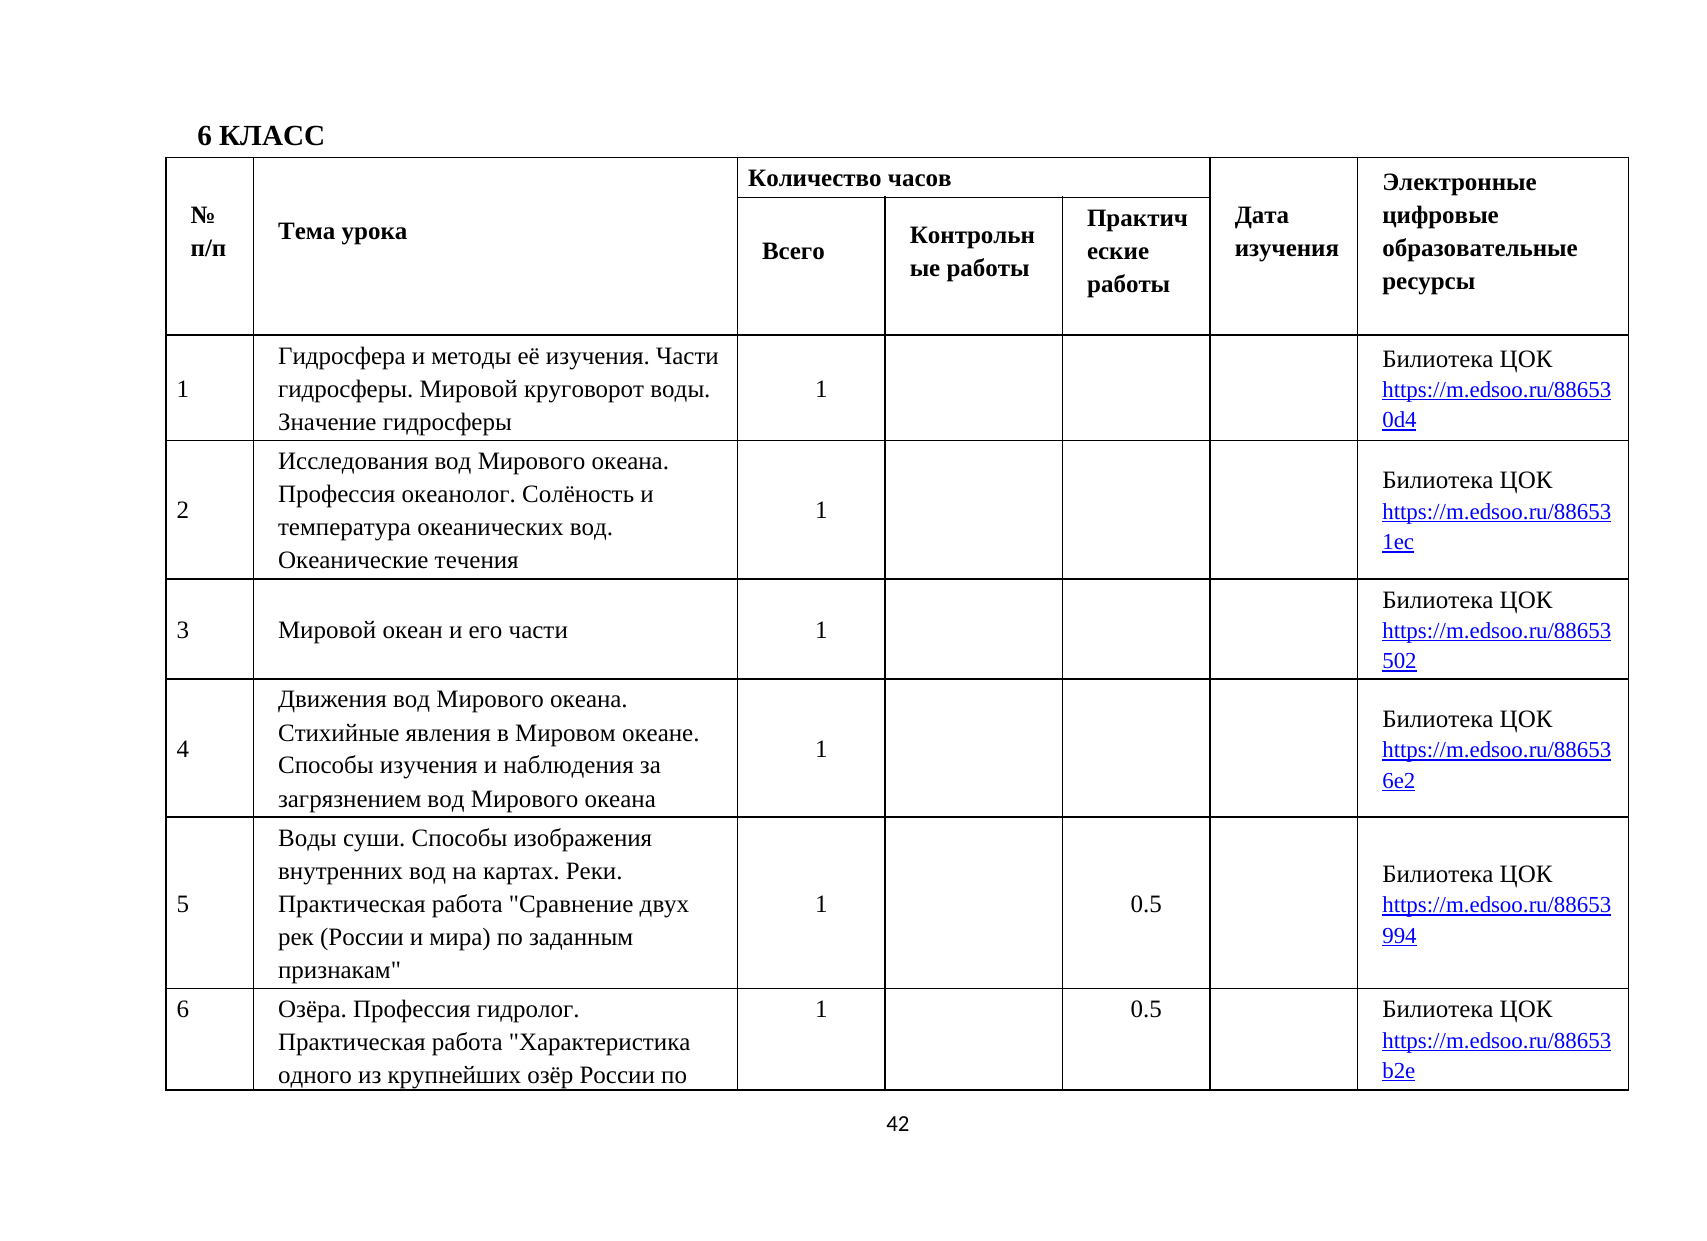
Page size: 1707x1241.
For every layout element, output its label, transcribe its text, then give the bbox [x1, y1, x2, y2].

table_cell 0.5 [1063, 989, 1209, 1089]
table_cell Билиотека ЦОК https://m.edsoo.ru/88653502 [1358, 580, 1628, 678]
table_cell [1211, 441, 1357, 578]
table_cell 1 [738, 441, 884, 578]
table_cell [1063, 336, 1209, 439]
table_cell [1211, 818, 1357, 988]
text 6 КЛАСС [190, 118, 1618, 152]
table_cell [886, 989, 1062, 1089]
table_cell Билиотека ЦОК https://m.edsoo.ru/886530d4 [1358, 336, 1628, 439]
table_cell [1211, 680, 1357, 816]
table_cell [1063, 680, 1209, 816]
table_header № п/п [167, 158, 253, 334]
table_header Дата изучения [1211, 158, 1357, 334]
table_cell Исследования вод Мирового океана. Профессия океанолог. Солёность и температура океанических вод. Океанические течения [254, 441, 737, 578]
table_cell [1063, 441, 1209, 578]
table_cell Гидросфера и методы её изучения. Части гидросферы. Мировой круговорот воды. Значение гидросферы [254, 336, 737, 439]
table_cell Воды суши. Способы изображения внутренних вод на картах. Реки. Практическая работа "Сравнение двух рек (России и мира) по заданным признакам" [254, 818, 737, 988]
table_header Электронные цифровые образовательные ресурсы [1358, 158, 1628, 334]
table_cell 1 [738, 680, 884, 816]
table_cell Билиотека ЦОК https://m.edsoo.ru/88653994 [1358, 818, 1628, 988]
table_cell Контрольные работы [886, 198, 1062, 334]
table_cell [1063, 580, 1209, 678]
table_cell [1211, 336, 1357, 439]
table_header Количество часов [738, 158, 1209, 196]
table_cell 1 [738, 818, 884, 988]
table_cell 6 [167, 989, 253, 1089]
table_cell 1 [738, 580, 884, 678]
table_cell Всего [738, 198, 884, 334]
table_cell 0.5 [1063, 818, 1209, 988]
table_cell [1211, 989, 1357, 1089]
table_cell 1 [738, 336, 884, 439]
table_cell 5 [167, 818, 253, 988]
table_cell [886, 580, 1062, 678]
table_cell [886, 818, 1062, 988]
table_cell Билиотека ЦОК https://m.edsoo.ru/886531ec [1358, 441, 1628, 578]
table_cell 1 [738, 989, 884, 1089]
table_cell 4 [167, 680, 253, 816]
table_cell [886, 441, 1062, 578]
table_cell Движения вод Мирового океана. Стихийные явления в Мировом океане. Способы изучения и наблюдения за загрязнением вод Мирового океана [254, 680, 737, 816]
table_cell 3 [167, 580, 253, 678]
table_cell [886, 336, 1062, 439]
table_cell [1211, 580, 1357, 678]
table_cell Озёра. Профессия гидролог. Практическая работа "Характеристика одного из крупнейших озёр России по [254, 989, 737, 1089]
table_cell 2 [167, 441, 253, 578]
table_cell Билиотека ЦОК https://m.edsoo.ru/886536e2 [1358, 680, 1628, 816]
table_cell Практические работы [1063, 198, 1209, 334]
table_header Тема урока [254, 158, 737, 334]
table_cell 1 [167, 336, 253, 439]
table_cell [886, 680, 1062, 816]
table_cell Билиотека ЦОК https://m.edsoo.ru/88653b2e [1358, 989, 1628, 1089]
table_cell Мировой океан и его части [254, 580, 737, 678]
